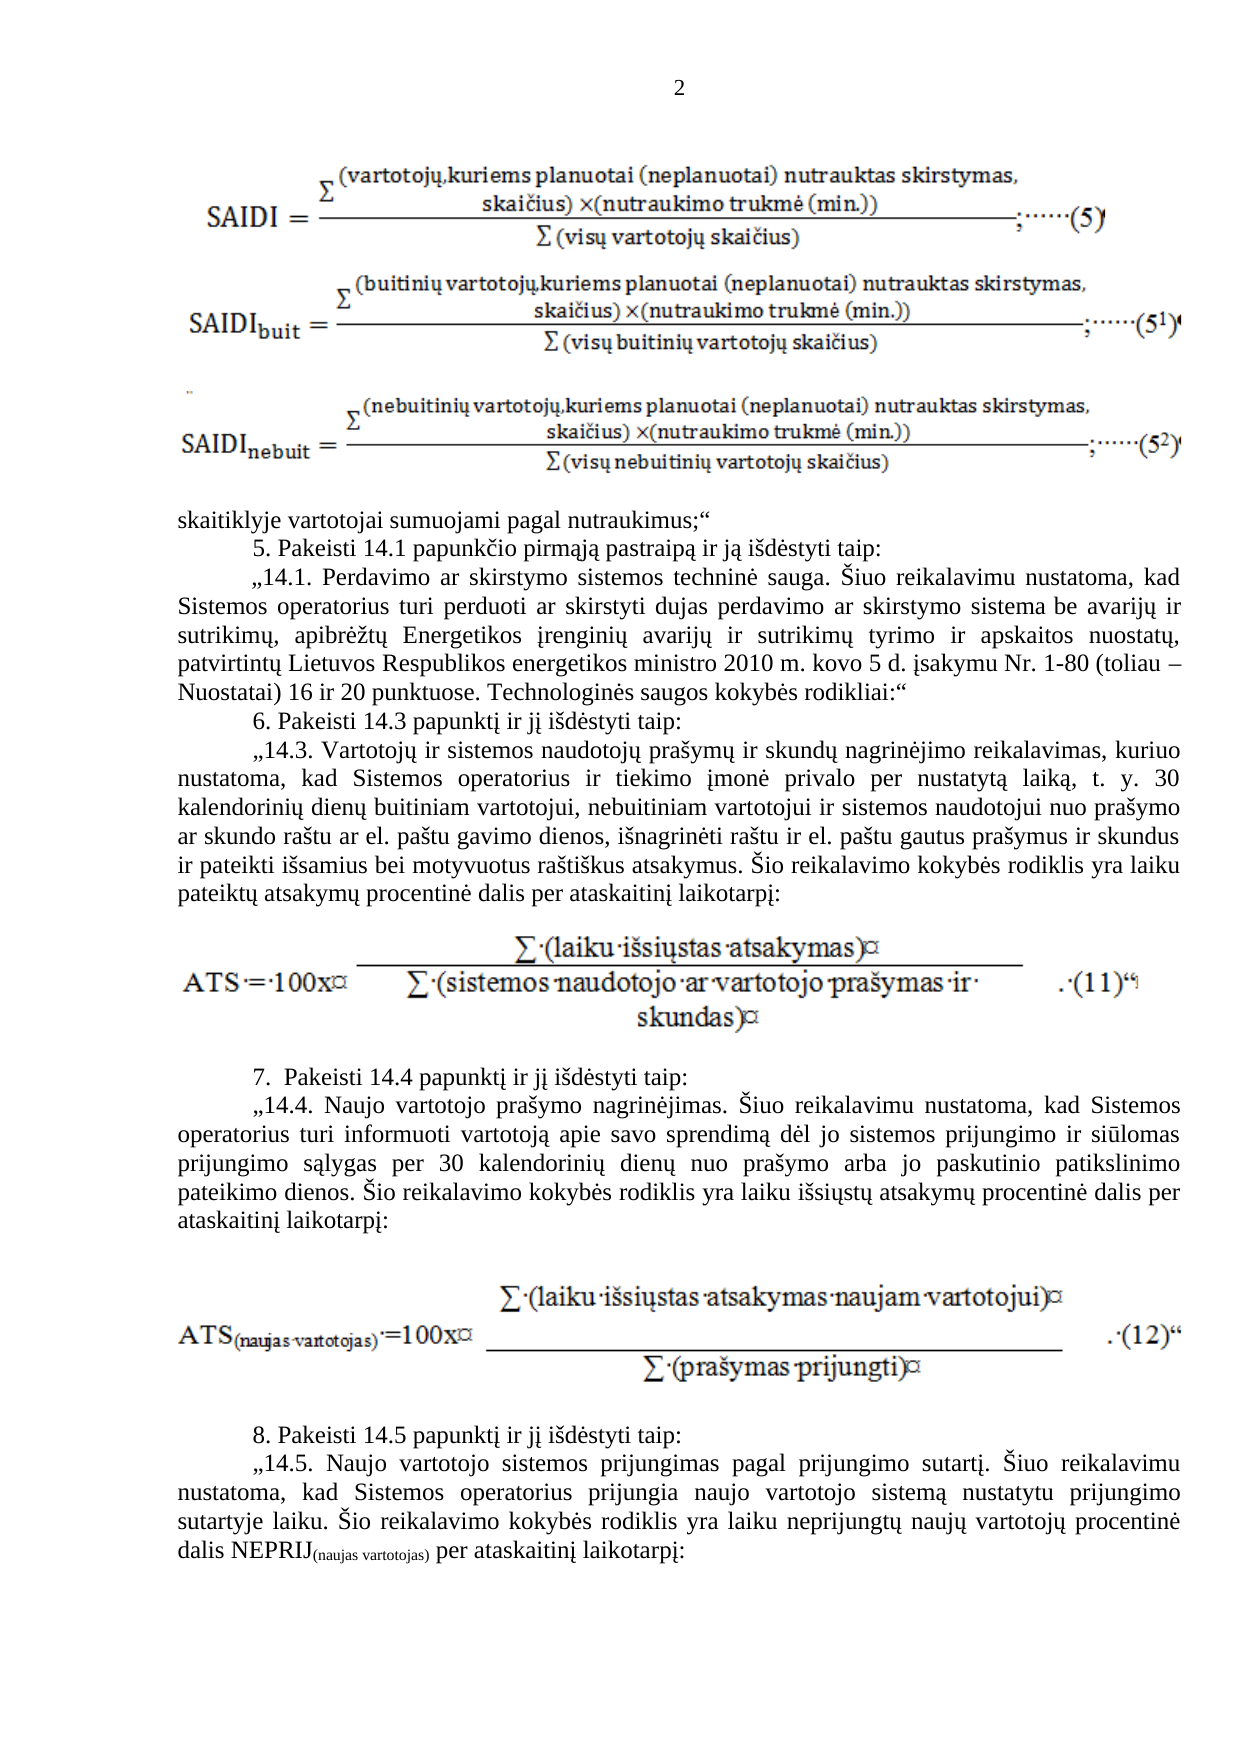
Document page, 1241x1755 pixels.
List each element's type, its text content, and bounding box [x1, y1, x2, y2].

text 8. Pakeisti 14.5 papunktį ir jį išdėstyti taip: [252, 1420, 1181, 1448]
text 7. Pakeisti 14.4 papunktį ir jį išdėstyti taip: [252, 1062, 1181, 1090]
text „14.5. Naujo vartotojo sistemos prijungimas pagal prijungimo sutartį. Šiuo reikalavimu nustatoma, kad Sistemos operatorius prijungia naujo vartotojo sistemą nustatytu prijungimo sutartyje laiku. Šio reikalavimo kokybės rodiklis yra laiku neprijungtų naujų vartotojų procentinė dalis NEPRIJ(naujas vartotojas) per ataskaitinį laikotarpį: [177, 1448, 1181, 1563]
text skaitiklyje vartotojai sumuojami pagal nutraukimus;“ [177, 505, 1181, 533]
text 6. Pakeisti 14.3 papunktį ir jį išdėstyti taip: [252, 706, 1181, 735]
text „14.3. Vartotojų ir sistemos naudotojų prašymų ir skundų nagrinėjimo reikalavimas, kuriuo nustatoma, kad Sistemos operatorius ir tiekimo įmonė privalo per nustatytą laiką, t. y. 30 kalendorinių dienų buitiniam vartotojui, nebuitiniam vartotojui ir sistemos naudotojui nuo prašymo ar skundo raštu ar el. paštu gavimo dienos, išnagrinėti raštu ir el. paštu gautus prašymus ir skundus ir pateikti išsamius bei motyvuotus raštiškus atsakymus. Šio reikalavimo kokybės rodiklis yra laiku pateiktų atsakymų procentinė dalis per ataskaitinį laikotarpį: [177, 735, 1181, 907]
text „14.4. Naujo vartotojo prašymo nagrinėjimas. Šiuo reikalavimu nustatoma, kad Sistemos operatorius turi informuoti vartotoją apie savo sprendimą dėl jo sistemos prijungimo ir siūlomas prijungimo sąlygas per 30 kalendorinių dienų nuo prašymo arba jo paskutinio patikslinimo pateikimo dienos. Šio reikalavimo kokybės rodiklis yra laiku išsiųstų atsakymų procentinė dalis per ataskaitinį laikotarpį: [177, 1090, 1181, 1234]
text „14.1. Perdavimo ar skirstymo sistemos techninė sauga. Šiuo reikalavimu nustatoma, kad Sistemos operatorius turi perduoti ar skirstyti dujas perdavimo ar skirstymo sistema be avarijų ir sutrikimų, apibrėžtų Energetikos įrenginių avarijų ir sutrikimų tyrimo ir apskaitos nuostatų, patvirtintų Lietuvos Respublikos energetikos ministro 2010 m. kovo 5 d. įsakymu Nr. 1-80 (toliau – Nuostatai) 16 ir 20 punktuose. Technologinės saugos kokybės rodikliai:“ [177, 562, 1181, 706]
text 5. Pakeisti 14.1 papunkčio pirmąją pastraipą ir ją išdėstyti taip: [252, 533, 1181, 562]
